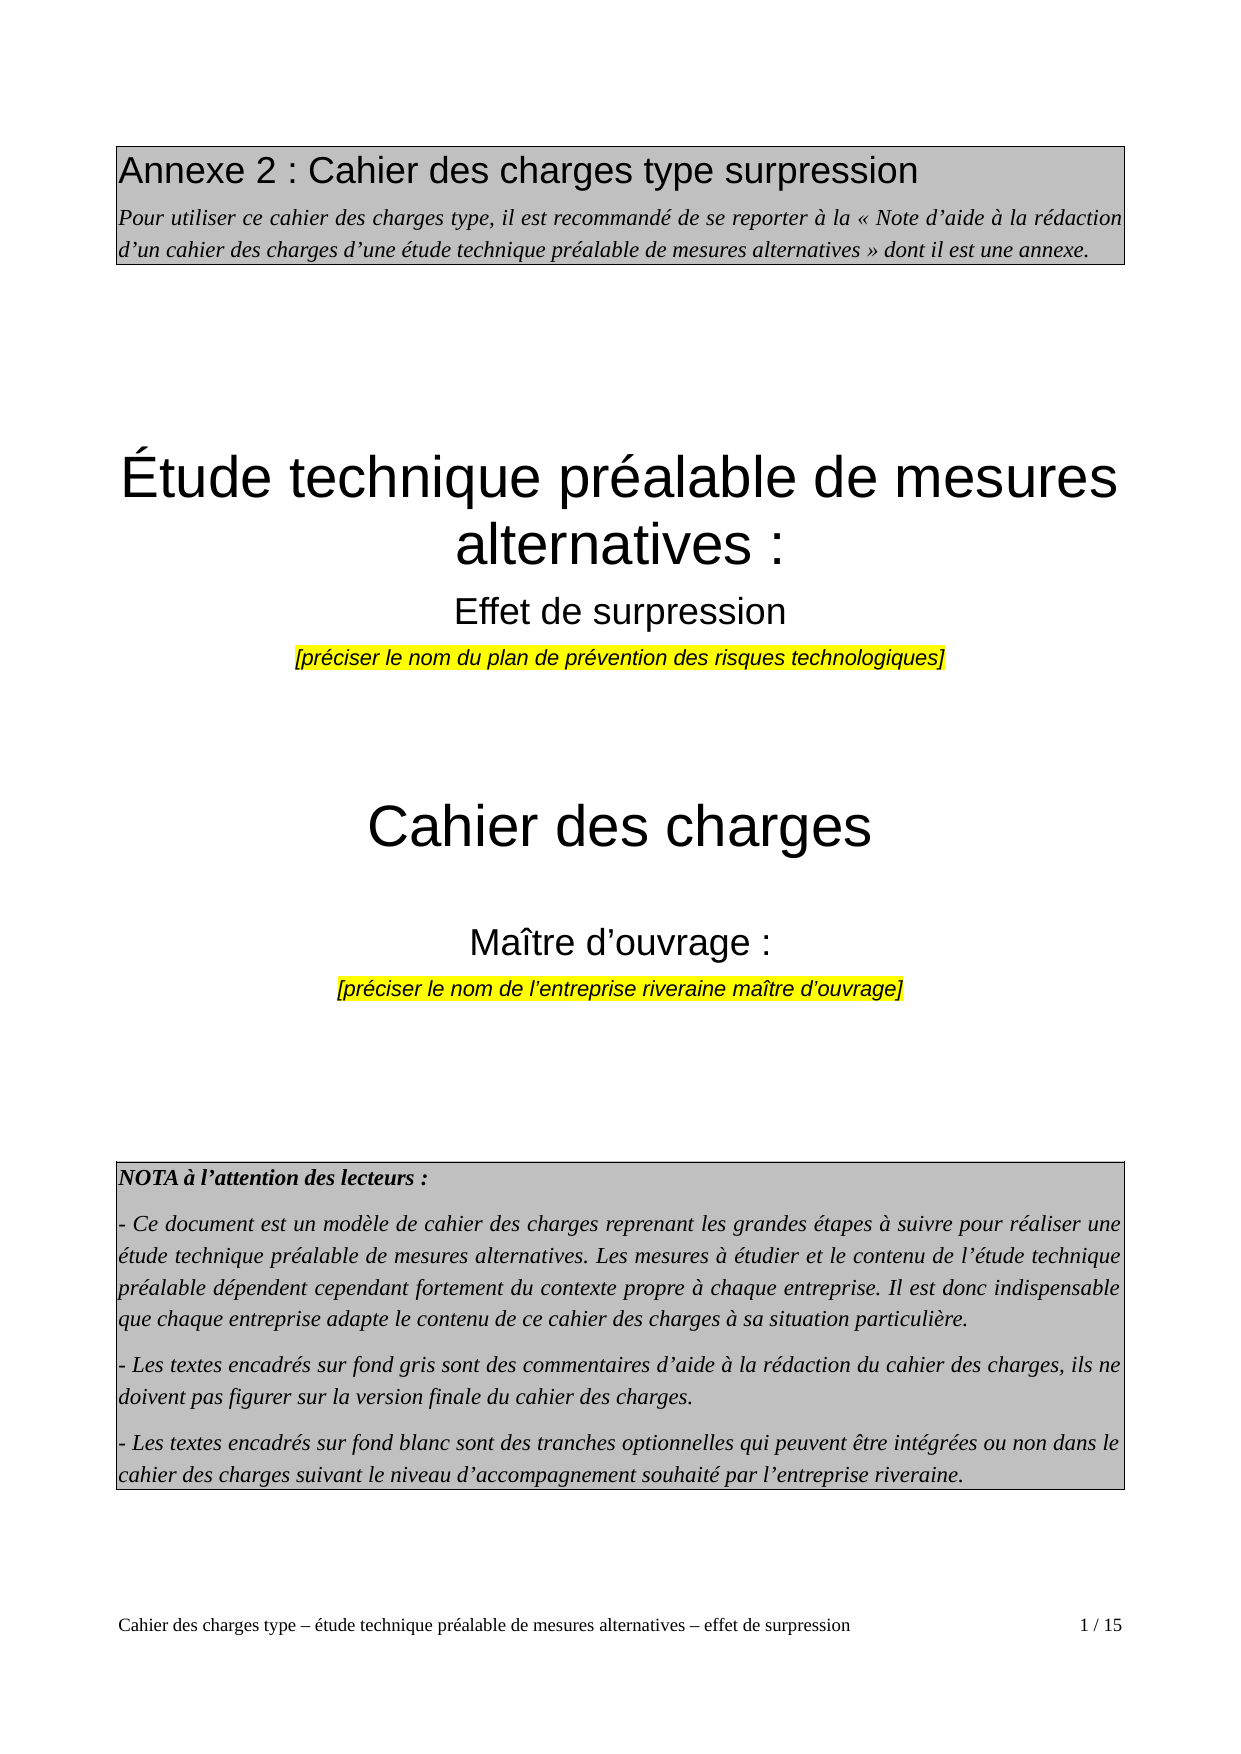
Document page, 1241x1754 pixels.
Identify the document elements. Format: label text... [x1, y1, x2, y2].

subtitle [préciser le nom de l’entreprise riveraine maître d’ouvrage] [903, 976, 1122, 1001]
text - Ce document est un modèle de cahier des charges reprenant les grandes étapes à suivre pour réaliser une étude technique préalable de mesures alternatives. Les mesures à étudier et le contenu de l’étude technique préalable dépendent cependant fortement du contexte propre à chaque entreprise. Il est donc indispensable que chaque entreprise adapte le contenu de ce cahier des charges à sa situation particulière. [117, 1208, 1124, 1331]
text - Les textes encadrés sur fond blanc sont des tranches optionnelles qui peuvent être intégrées ou non dans le cahier des charges suivant le niveau d’accompagnement souhaité par l’entreprise riveraine. [117, 1427, 1124, 1489]
text - Les textes encadrés sur fond gris sont des commentaires d’aide à la rédaction du cahier des charges, ils ne doivent pas figurer sur la version finale du cahier des charges. [117, 1349, 1124, 1409]
subtitle Effet de surpression [118, 589, 1122, 632]
title Cahier des charges [118, 791, 1122, 858]
subtitle Annexe 2 : Cahier des charges type surpression [117, 147, 1124, 192]
subtitle [préciser le nom du plan de prévention des risques technologiques] [945, 645, 1122, 670]
subtitle [préciser le nom de l’entreprise riveraine maître d’ouvrage] [118, 976, 338, 1001]
subtitle Maître d’ouvrage : [118, 920, 1122, 963]
text NOTA à l’attention des lecteurs : [117, 1163, 1124, 1190]
subtitle [préciser le nom du plan de prévention des risques technologiques] [118, 645, 295, 670]
title Étude technique préalable de mesures alternatives : [118, 443, 1122, 577]
text Pour utiliser ce cahier des charges type, il est recommandé de se reporter à la « Note d’aide à la rédaction d’un cahier des charges d’une étude technique préalable de mesures alternatives » dont il est une annexe. [117, 202, 1124, 264]
